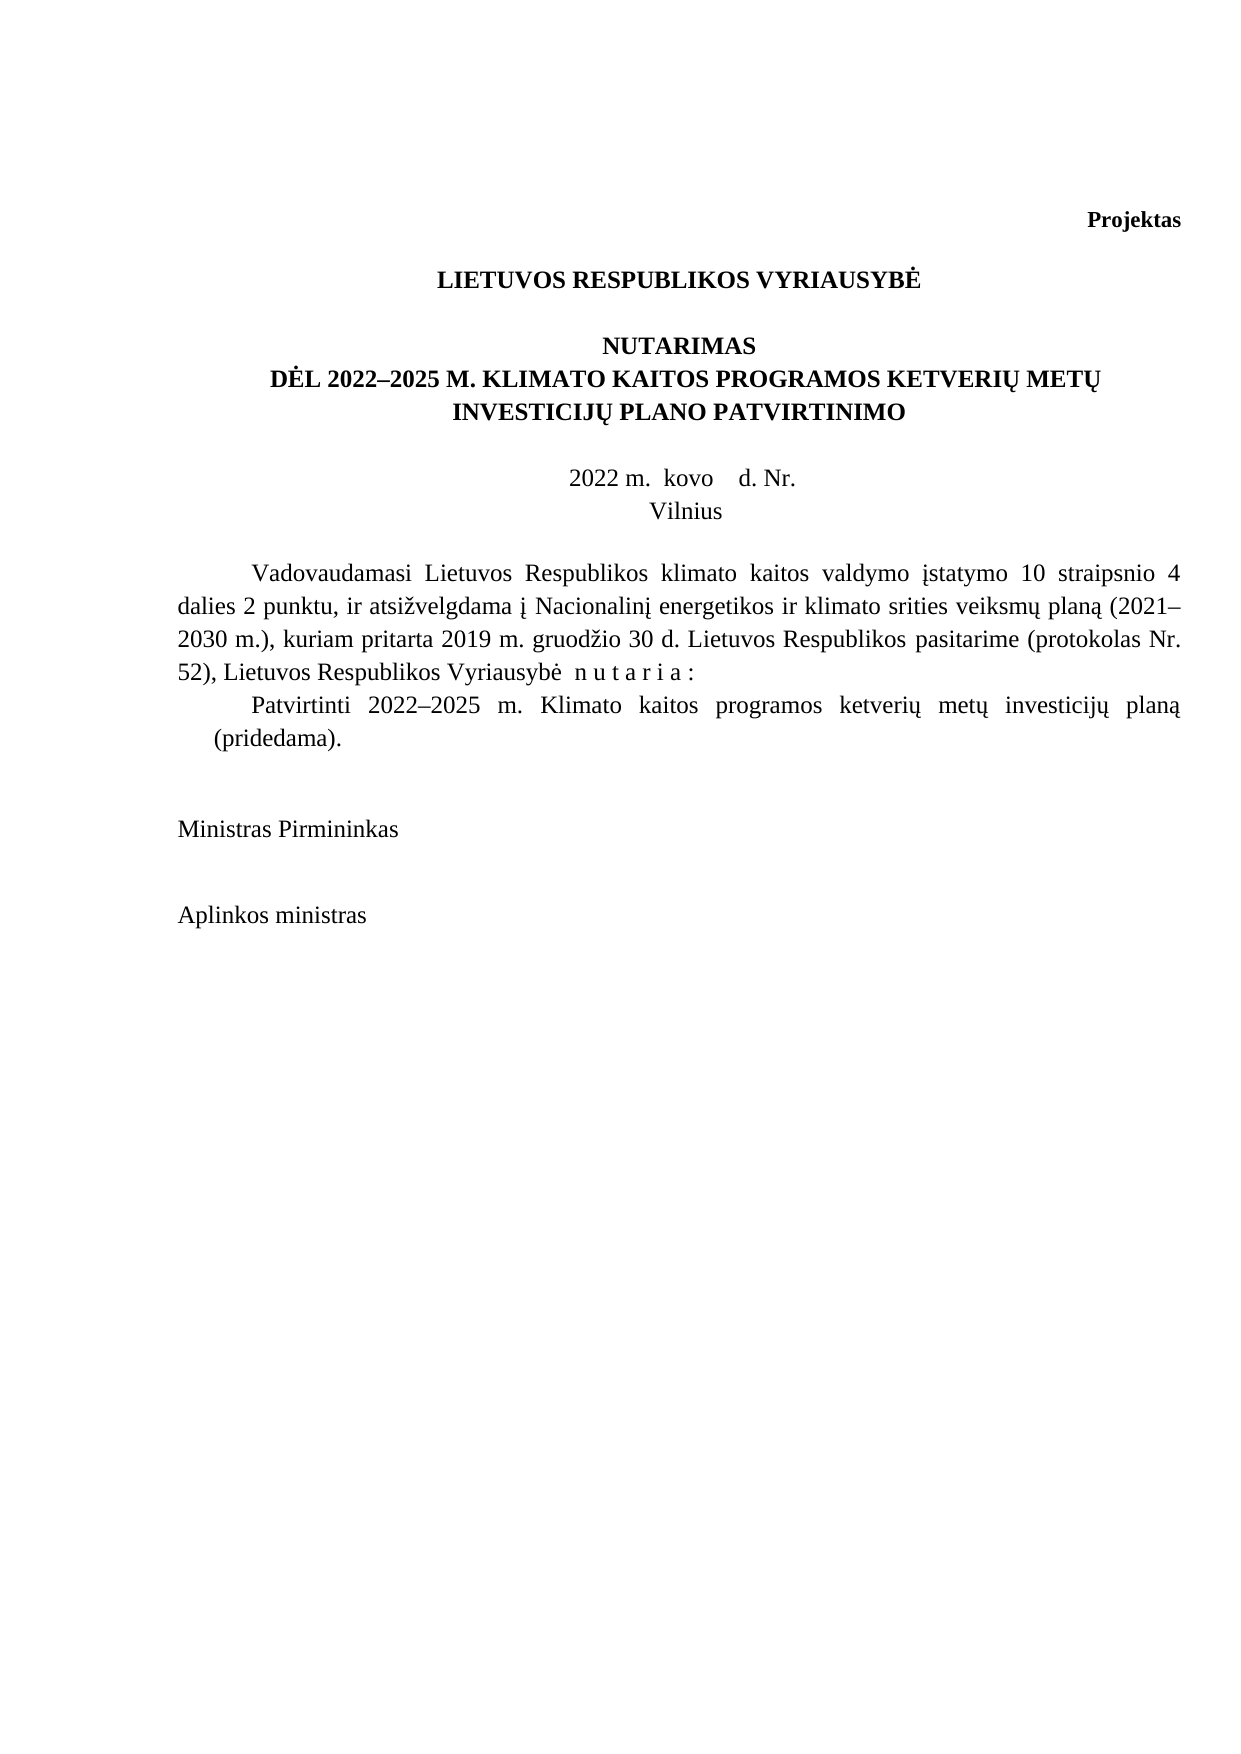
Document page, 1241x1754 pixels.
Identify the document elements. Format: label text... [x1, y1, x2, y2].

text LIETUVOS RESPUBLIKOS VYRIAUSYBĖ [177, 265, 1181, 294]
text DĖL 2022–2025 M. KLIMATO KAITOS PROGRAMOS KETVERIŲ METŲ INVESTICIJŲ PLANO PATVIRTINIMO [177, 364, 1181, 426]
text Patvirtinti 2022–2025 m. Klimato kaitos programos ketverių metų investicijų planą (pridedama). [213, 690, 1181, 752]
text NUTARIMAS [177, 331, 1181, 360]
text Projektas [252, 206, 1181, 232]
text Ministras Pirmininkas [177, 814, 1181, 843]
text Vilnius [177, 496, 1181, 525]
text Aplinkos ministras [177, 900, 1181, 929]
text 2022 m. kovo d. Nr. [177, 463, 1181, 492]
text Vadovaudamasi Lietuvos Respublikos klimato kaitos valdymo įstatymo 10 straipsnio 4 dalies 2 punktu, ir atsižvelgdama į Nacionalinį energetikos ir klimato srities veiksmų planą (2021–2030 m.), kuriam pritarta 2019 m. gruodžio 30 d. Lietuvos Respublikos pasitarime (protokolas Nr. 52), Lietuvos Respublikos Vyriausybė nutaria: [177, 558, 1181, 686]
